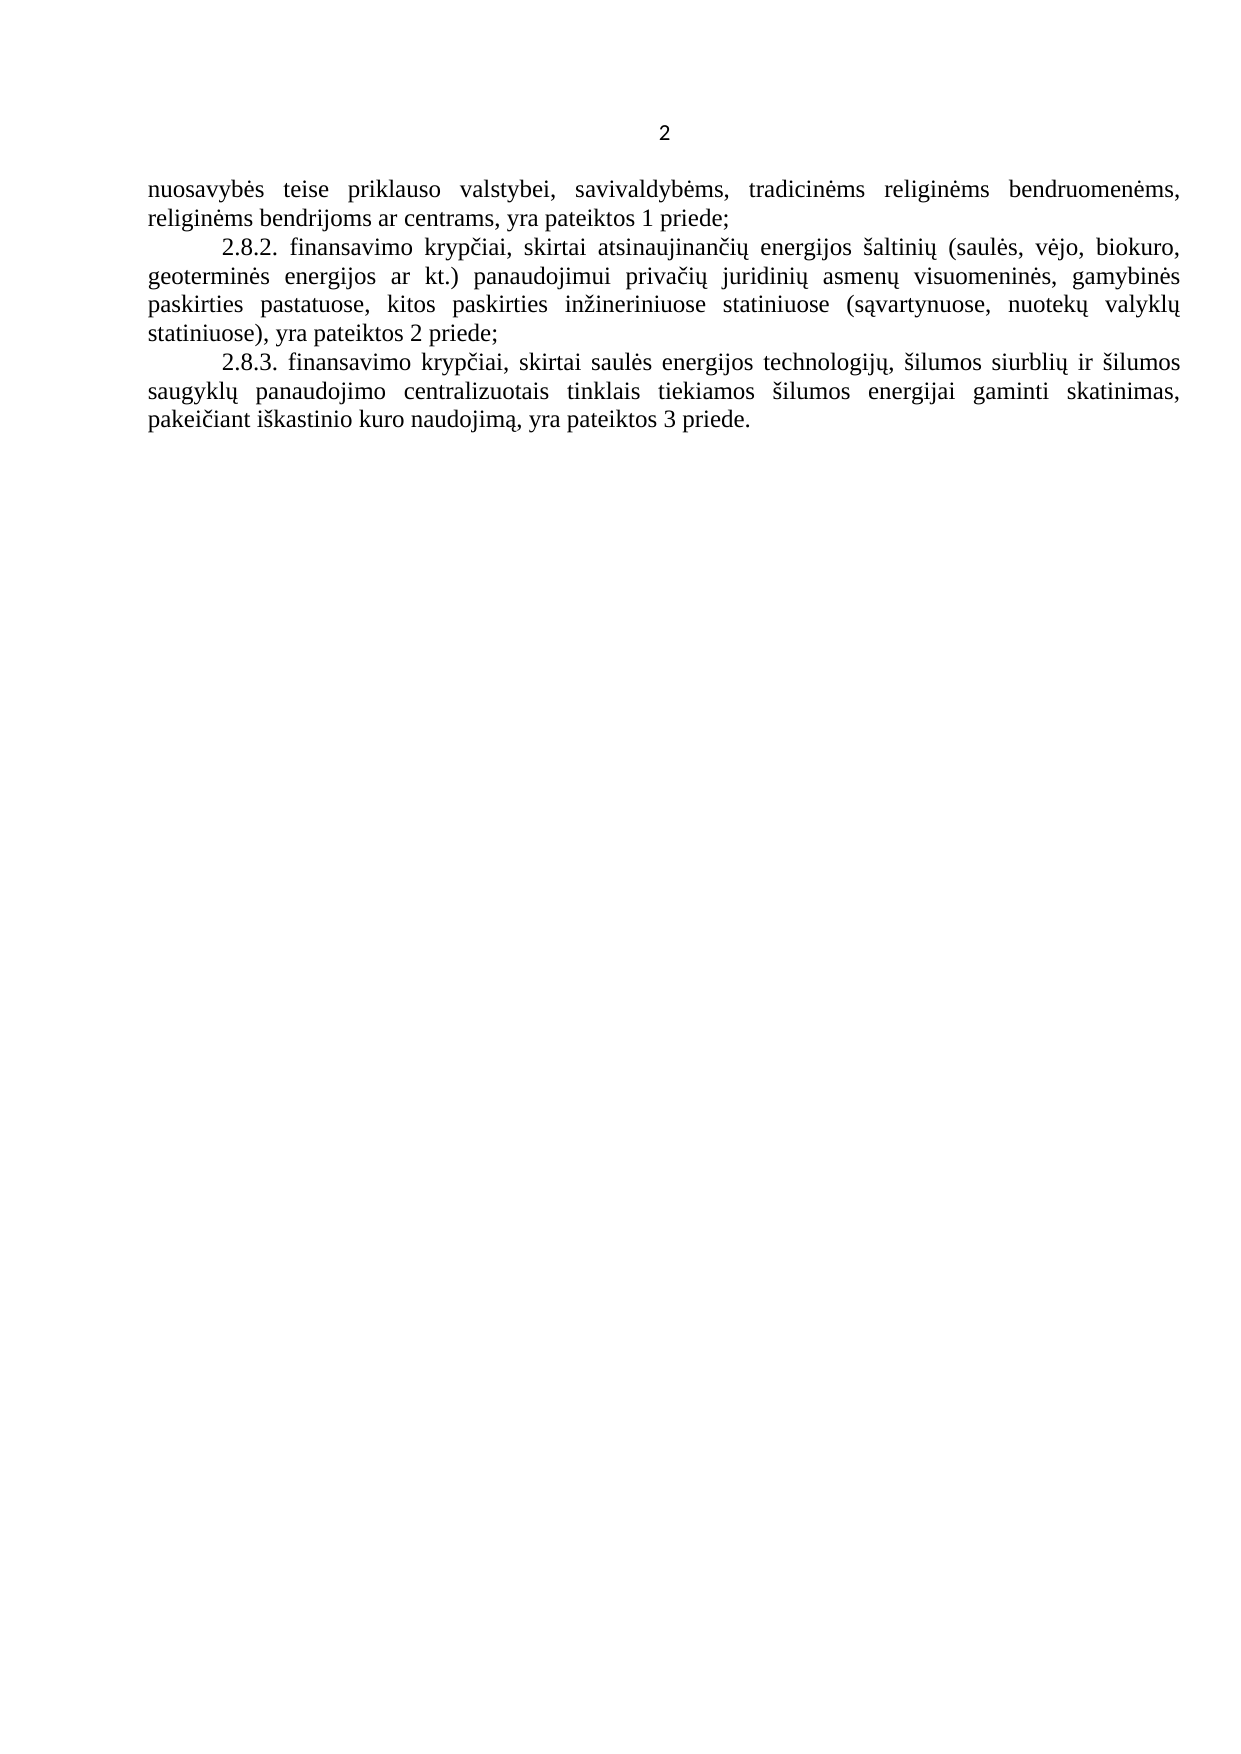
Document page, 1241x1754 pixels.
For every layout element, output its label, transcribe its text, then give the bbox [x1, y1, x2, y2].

text nuosavybės teise priklauso valstybei, savivaldybėms, tradicinėms religinėms bendruomenėms, religinėms bendrijoms ar centrams, yra pateiktos 1 priede; [148, 174, 1181, 232]
text 2.8.2. finansavimo krypčiai, skirtai atsinaujinančių energijos šaltinių (saulės, vėjo, biokuro, geoterminės energijos ar kt.) panaudojimui privačių juridinių asmenų visuomeninės, gamybinės paskirties pastatuose, kitos paskirties inžineriniuose statiniuose (sąvartynuose, nuotekų valyklų statiniuose), yra pateiktos 2 priede; [148, 232, 1181, 347]
text 2.8.3. finansavimo krypčiai, skirtai saulės energijos technologijų, šilumos siurblių ir šilumos saugyklų panaudojimo centralizuotais tinklais tiekiamos šilumos energijai gaminti skatinimas, pakeičiant iškastinio kuro naudojimą, yra pateiktos 3 priede. [148, 347, 1181, 433]
